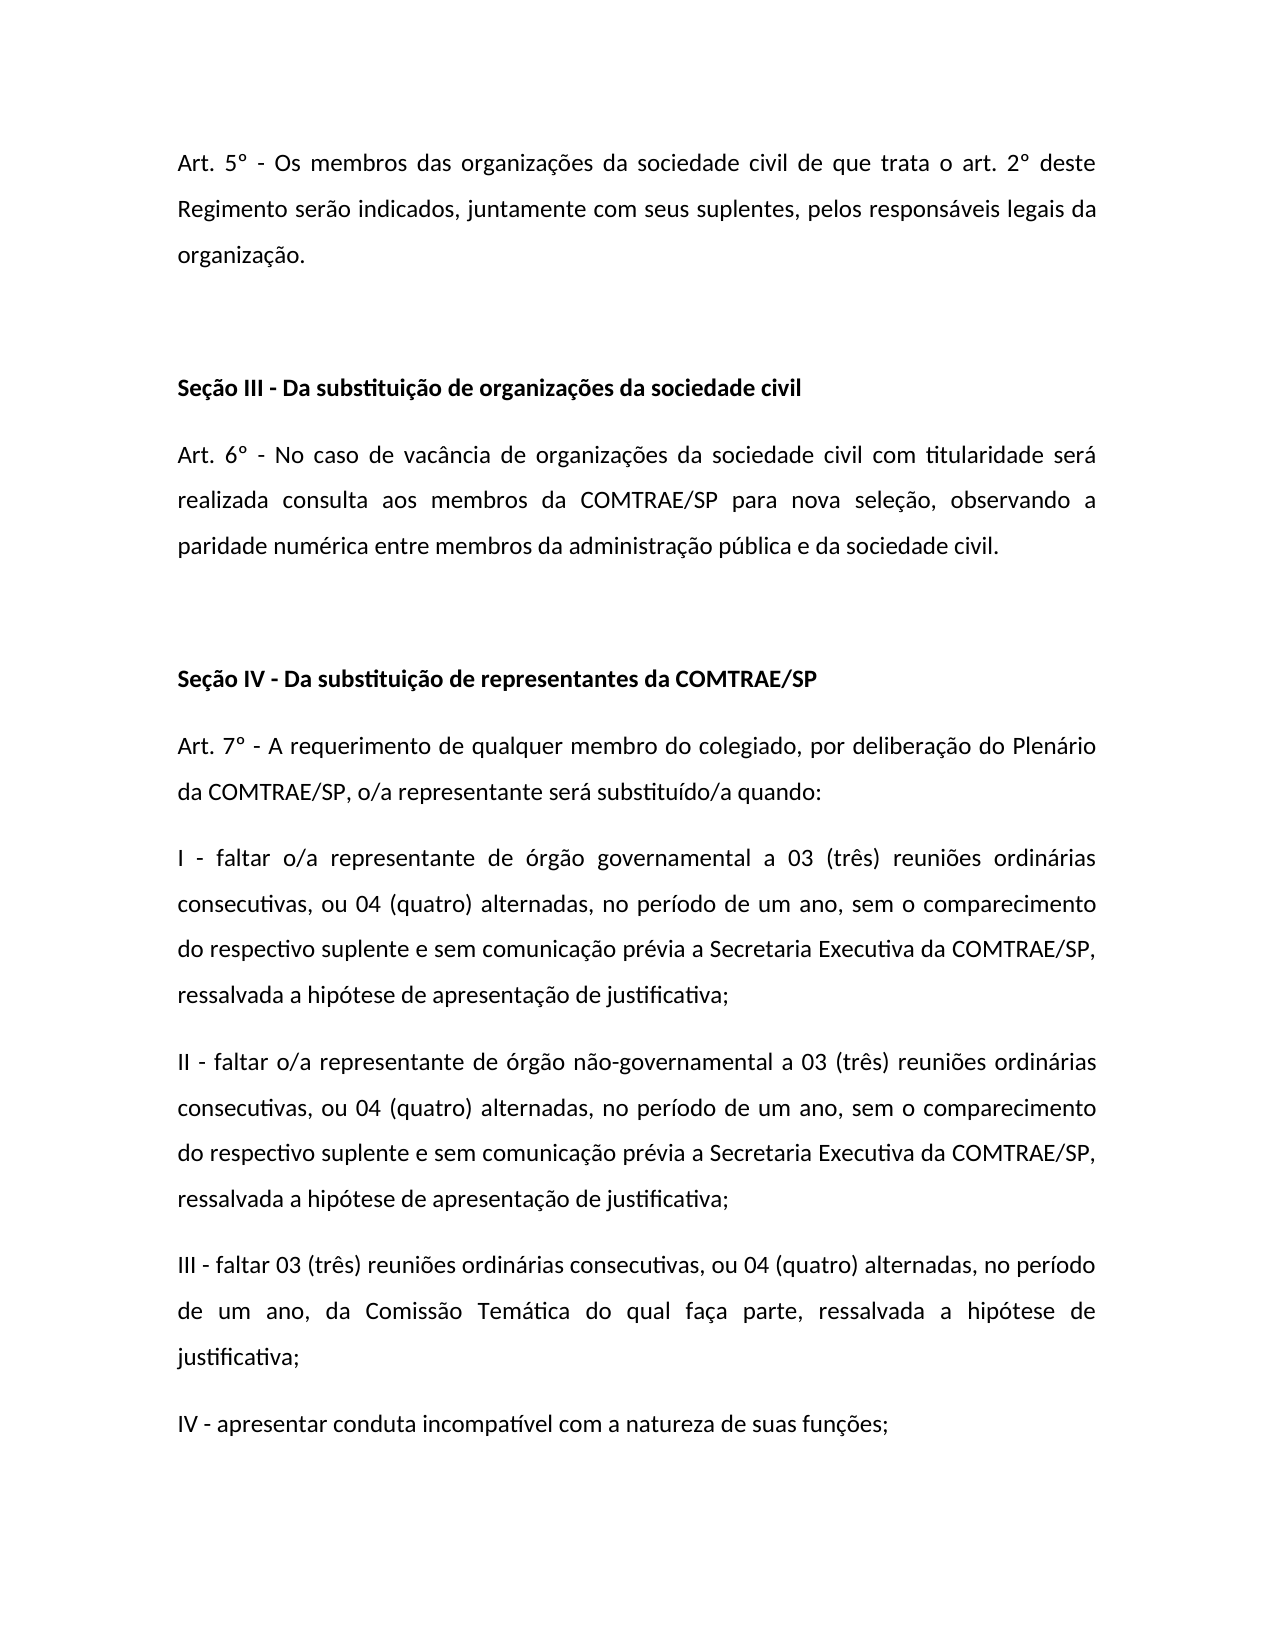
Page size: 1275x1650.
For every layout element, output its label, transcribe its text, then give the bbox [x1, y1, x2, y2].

text Art. 6º - No caso de vacância de organizações da sociedade civil com titularidade será realizada consulta aos membros da COMTRAE/SP para nova seleção, observando a paridade numérica entre membros da administração pública e da sociedade civil. [177, 439, 1098, 561]
text Seção III - Da substituição de organizações da sociedade civil [177, 372, 1098, 403]
text II - faltar o/a representante de órgão não-governamental a 03 (três) reuniões ordinárias consecutivas, ou 04 (quatro) alternadas, no período de um ano, sem o comparecimento do respectivo suplente e sem comunicação prévia a Secretaria Executiva da COMTRAE/SP, ressalvada a hipótese de apresentação de justificativa; [177, 1046, 1098, 1214]
text Art. 7º - A requerimento de qualquer membro do colegiado, por deliberação do Plenário da COMTRAE/SP, o/a representante será substituído/a quando: [177, 730, 1098, 806]
text I - faltar o/a representante de órgão governamental a 03 (três) reuniões ordinárias consecutivas, ou 04 (quatro) alternadas, no período de um ano, sem o comparecimento do respectivo suplente e sem comunicação prévia a Secretaria Executiva da COMTRAE/SP, ressalvada a hipótese de apresentação de justificativa; [177, 842, 1098, 1010]
text IV - apresentar conduta incompatível com a natureza de suas funções; [177, 1408, 1098, 1438]
text Seção IV - Da substituição de representantes da COMTRAE/SP [177, 663, 1098, 694]
text III - faltar 03 (três) reuniões ordinárias consecutivas, ou 04 (quatro) alternadas, no período de um ano, da Comissão Temática do qual faça parte, ressalvada a hipótese de justificativa; [177, 1250, 1098, 1372]
text Art. 5º - Os membros das organizações da sociedade civil de que trata o art. 2º deste Regimento serão indicados, juntamente com seus suplentes, pelos responsáveis legais da organização. [177, 148, 1098, 269]
